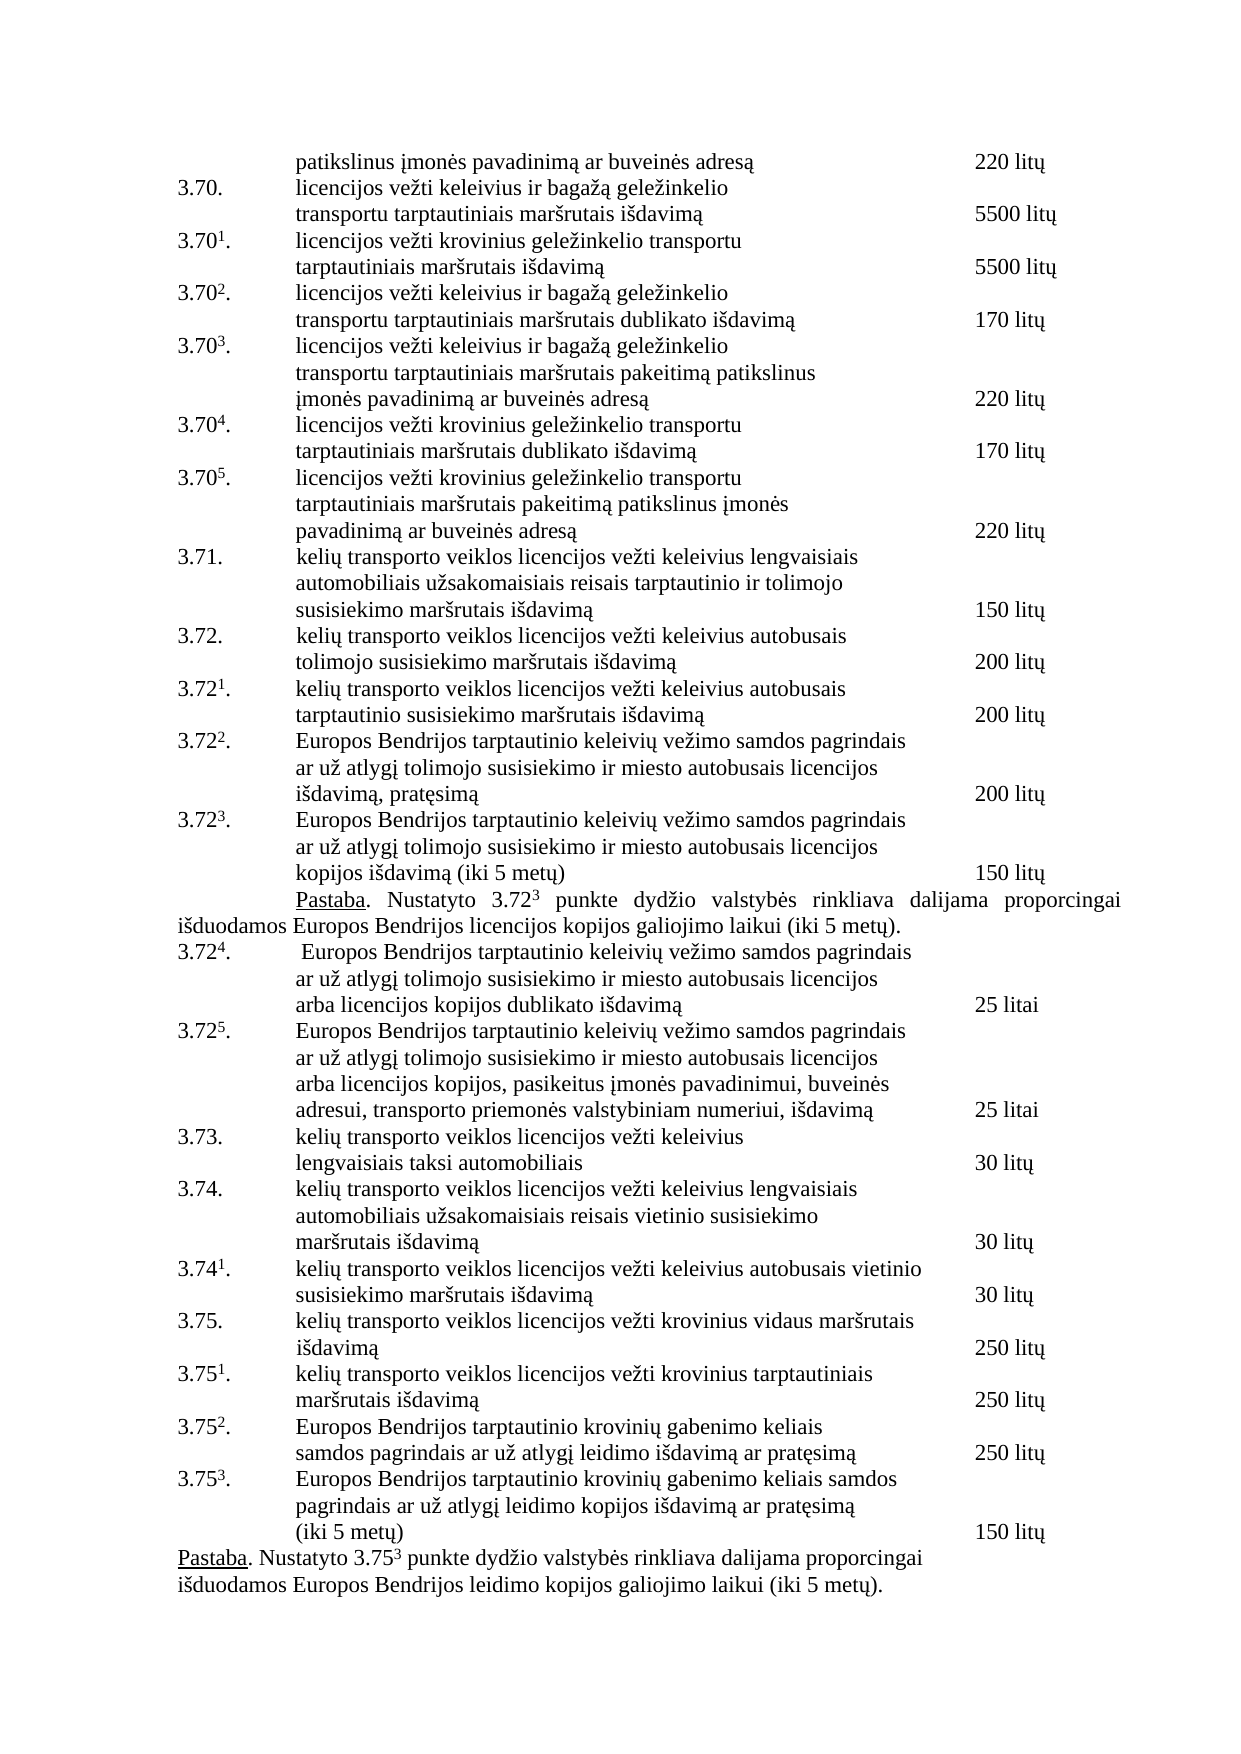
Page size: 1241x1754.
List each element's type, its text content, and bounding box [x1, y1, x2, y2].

text 3.723. Europos Bendrijos tarptautinio keleivių vežimo samdos pagrindais [177, 807, 1122, 833]
text Pastaba. Nustatyto 3.723 punkte dydžio valstybės rinkliava dalijama proporcingai išduodamos Europos Bendrijos licencijos kopijos galiojimo laikui (iki 5 metų). [177, 886, 1122, 938]
text 3.724. Europos Bendrijos tarptautinio keleivių vežimo samdos pagrindais [177, 938, 1122, 965]
text kopijos išdavimą (iki 5 metų) 150 litų [177, 859, 1122, 886]
text tarptautiniais maršrutais pakeitimą patikslinus įmonės [177, 490, 1122, 517]
text susisiekimo maršrutais išdavimą 30 litų [177, 1281, 1122, 1307]
text automobiliais užsakomaisiais reisais tarptautinio ir tolimojo [177, 569, 1122, 596]
text 3.70. licencijos vežti keleivius ir bagažą geležinkelio transportu tarptautiniais maršrutais išdavimą 5500 litų [177, 174, 1122, 227]
text 3.722. Europos Bendrijos tarptautinio keleivių vežimo samdos pagrindais [177, 727, 1122, 754]
text įmonės pavadinimą ar buveinės adresą 220 litų [177, 385, 1122, 411]
text 3.752. Europos Bendrijos tarptautinio krovinių gabenimo keliais [177, 1413, 1122, 1439]
text patikslinus įmonės pavadinimą ar buveinės adresą 220 litų [295, 148, 1122, 174]
text 3.725. Europos Bendrijos tarptautinio keleivių vežimo samdos pagrindais [177, 1017, 1122, 1044]
text arba licencijos kopijos dublikato išdavimą 25 litai [177, 991, 1122, 1017]
list kelių transporto veiklos licencijos vežti keleivius autobusais [177, 622, 1122, 648]
text transportu tarptautiniais maršrutais dublikato išdavimą 170 litų [177, 306, 1122, 332]
list kelių transporto veiklos licencijos vežti keleivius lengvaisiais [177, 543, 1122, 569]
text 3.704. licencijos vežti krovinius geležinkelio transportu [177, 411, 1122, 438]
text 3.701. licencijos vežti krovinius geležinkelio transportu [177, 227, 1122, 253]
text transportu tarptautiniais maršrutais pakeitimą patikslinus [177, 358, 1122, 385]
text samdos pagrindais ar už atlygį leidimo išdavimą ar pratęsimą 250 litų [177, 1439, 1122, 1465]
text 3.751. kelių transporto veiklos licencijos vežti krovinius tarptautiniais [177, 1360, 1122, 1386]
text 3.721. kelių transporto veiklos licencijos vežti keleivius autobusais [177, 675, 1122, 701]
text 3.753. Europos Bendrijos tarptautinio krovinių gabenimo keliais samdos [177, 1465, 1122, 1492]
text pavadinimą ar buveinės adresą 220 litų [295, 517, 1122, 543]
text tolimojo susisiekimo maršrutais išdavimą 200 litų [177, 648, 1122, 675]
text išduodamos Europos Bendrijos leidimo kopijos galiojimo laikui (iki 5 metų). [177, 1571, 1122, 1597]
text susisiekimo maršrutais išdavimą 150 litų [177, 596, 1122, 622]
text ar už atlygį tolimojo susisiekimo ir miesto autobusais licencijos [177, 1044, 1122, 1070]
text maršrutais išdavimą 250 litų [177, 1386, 1122, 1413]
text 3.703. licencijos vežti keleivius ir bagažą geležinkelio [177, 332, 1122, 358]
text 3.73. kelių transporto veiklos licencijos vežti keleivius lengvaisiais taksi automobiliais 30 litų [177, 1123, 1122, 1176]
text 3.705. licencijos vežti krovinius geležinkelio transportu [177, 464, 1122, 490]
text 3.74. kelių transporto veiklos licencijos vežti keleivius lengvaisiais [177, 1176, 1122, 1202]
text maršrutais išdavimą 30 litų [177, 1228, 1122, 1254]
text (iki 5 metų) 150 litų [177, 1518, 1122, 1544]
text tarptautiniais maršrutais dublikato išdavimą 170 litų [177, 438, 1122, 464]
text pagrindais ar už atlygį leidimo kopijos išdavimą ar pratęsimą [177, 1492, 1122, 1518]
text arba licencijos kopijos, pasikeitus įmonės pavadinimui, buveinės [177, 1070, 1122, 1096]
text 3.741. kelių transporto veiklos licencijos vežti keleivius autobusais vietinio [177, 1254, 1122, 1281]
text adresui, transporto priemonės valstybiniam numeriui, išdavimą 25 litai [295, 1096, 1122, 1123]
text 3.702. licencijos vežti keleivius ir bagažą geležinkelio [177, 279, 1122, 306]
text automobiliais užsakomaisiais reisais vietinio susisiekimo [177, 1202, 1122, 1228]
text išdavimą 250 litų [296, 1334, 1122, 1360]
text ar už atlygį tolimojo susisiekimo ir miesto autobusais licencijos [177, 965, 1122, 991]
text ar už atlygį tolimojo susisiekimo ir miesto autobusais licencijos [177, 833, 1122, 859]
text išdavimą, pratęsimą 200 litų [177, 780, 1122, 807]
text Pastaba. Nustatyto 3.753 punkte dydžio valstybės rinkliava dalijama proporcingai [177, 1544, 1122, 1571]
text ar už atlygį tolimojo susisiekimo ir miesto autobusais licencijos [177, 754, 1122, 780]
text 3.75. kelių transporto veiklos licencijos vežti krovinius vidaus maršrutais [177, 1307, 1122, 1334]
text tarptautinio susisiekimo maršrutais išdavimą 200 litų [177, 701, 1122, 727]
text tarptautiniais maršrutais išdavimą 5500 litų [177, 253, 1122, 279]
